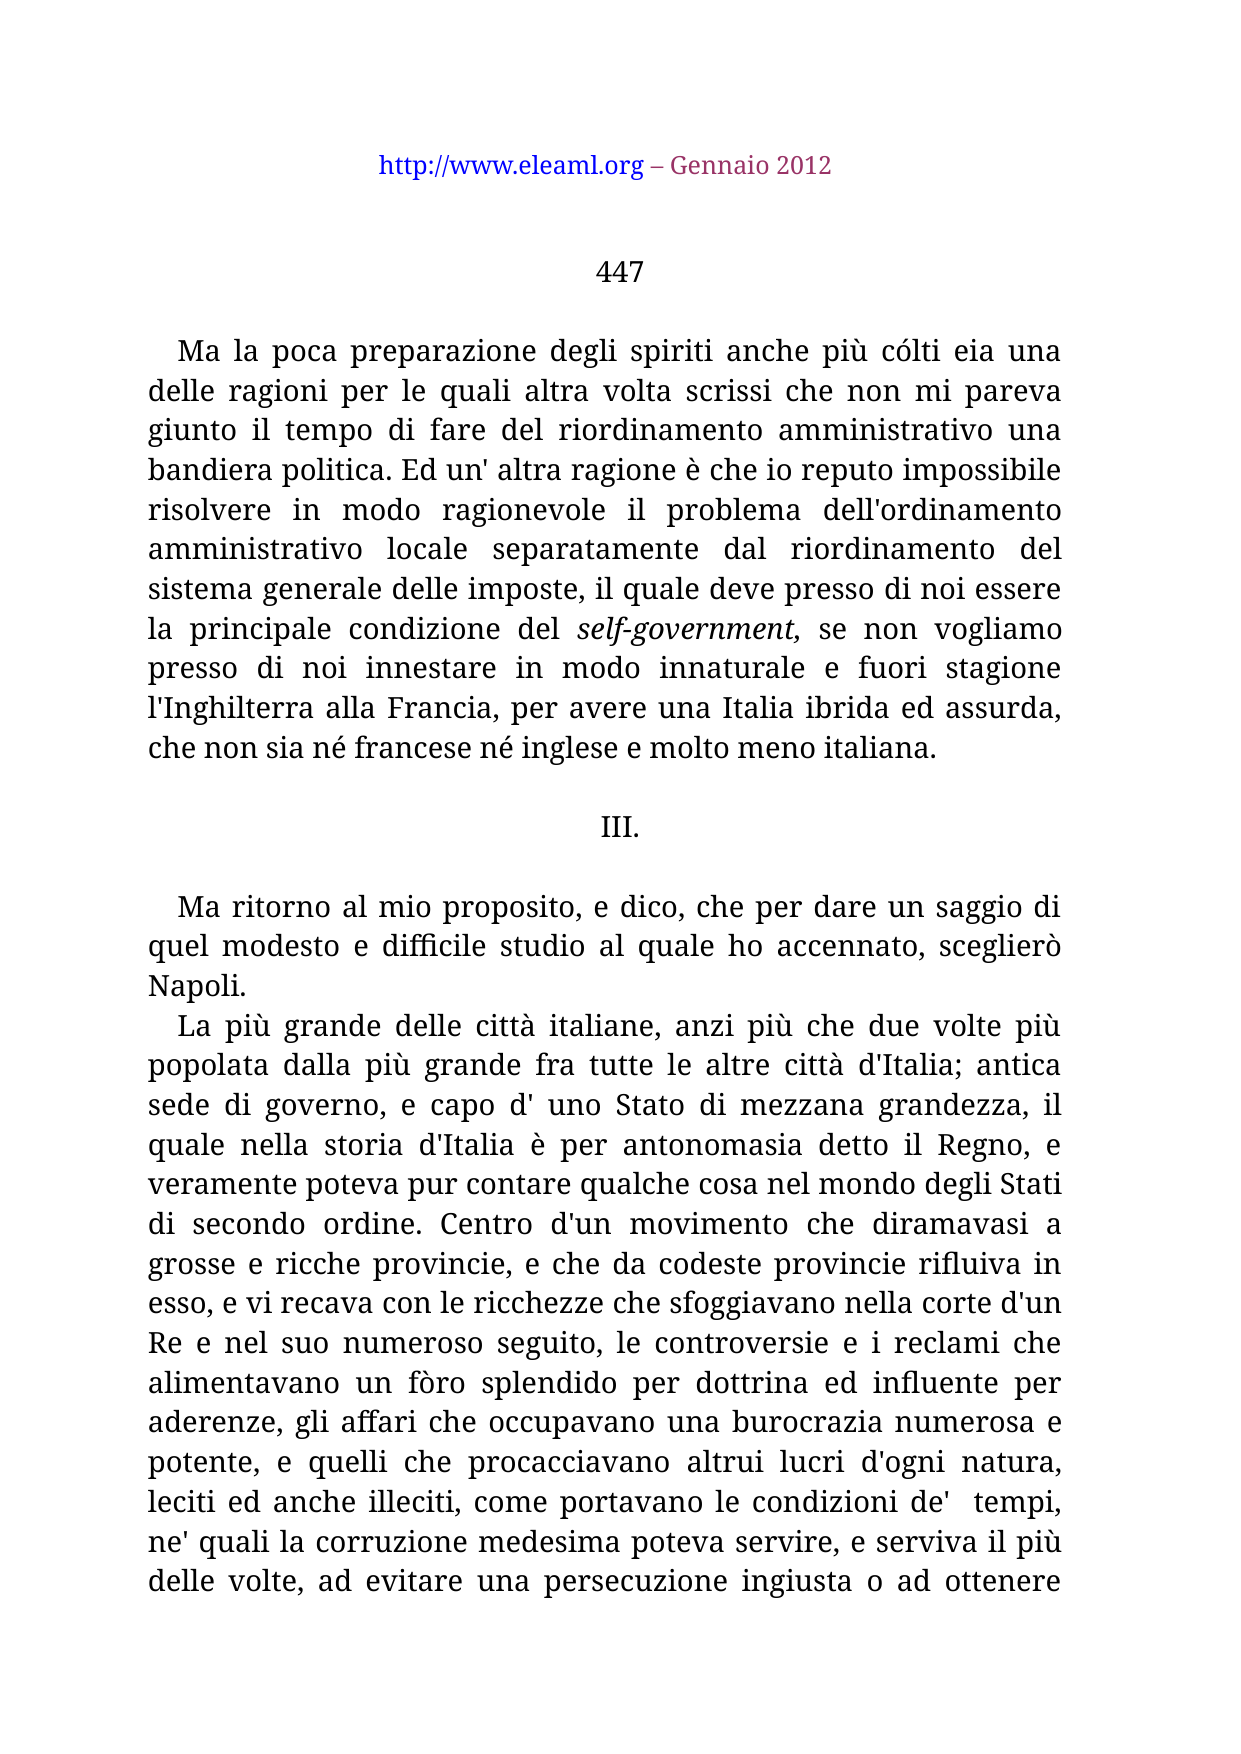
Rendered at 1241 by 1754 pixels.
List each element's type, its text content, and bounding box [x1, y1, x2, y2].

text Ma ritorno al mio proposito, e dico, che per dare un saggio di quel modesto e difficile studio al quale ho accennato, sceglierò Napoli. [148, 886, 1063, 1005]
text La più grande delle città italiane, anzi più che due volte più popolata dalla più grande fra tutte le altre città d'Italia; antica sede di governo, e capo d' uno Stato di mezzana grandezza, il quale nella storia d'Italia è per antonomasia detto il Regno, e veramente poteva pur contare qualche cosa nel mondo degli Stati di secondo ordine. Centro d'un movimento che diramavasi a grosse e ricche provincie, e che da codeste provincie rifluiva in esso, e vi recava con le ricchezze che sfoggiavano nella corte d'un Re e nel suo numeroso seguito, le controversie e i reclami che alimentavano un fòro splendido per dottrina ed influente per aderenze, gli affari che occupavano una burocrazia numerosa e potente, e quelli che procacciavano altrui lucri d'ogni natura, leciti ed anche illeciti, come portavano le condizioni de' tempi, ne' quali la corruzione medesima poteva servire, e serviva il più delle volte, ad evitare una persecuzione ingiusta o ad ottenere [148, 1005, 1063, 1600]
text 447 [148, 251, 1063, 291]
text Ma la poca preparazione degli spiriti anche più cólti eia una delle ragioni per le quali altra volta scrissi che non mi pareva giunto il tempo di fare del riordinamento amministrativo una bandiera politica. Ed un' altra ragione è che io reputo impossibile risolvere in modo ragionevole il problema dell'ordinamento amministrativo locale separatamente dal riordinamento del sistema generale delle imposte, il quale deve presso di noi essere la principale condizione del self-government, se non vogliamo presso di noi innestare in modo innaturale e fuori stagione l'Inghilterra alla Francia, per avere una Italia ibrida ed assurda, che non sia né francese né inglese e molto meno italiana. [148, 330, 1063, 767]
text III. [148, 806, 1063, 846]
